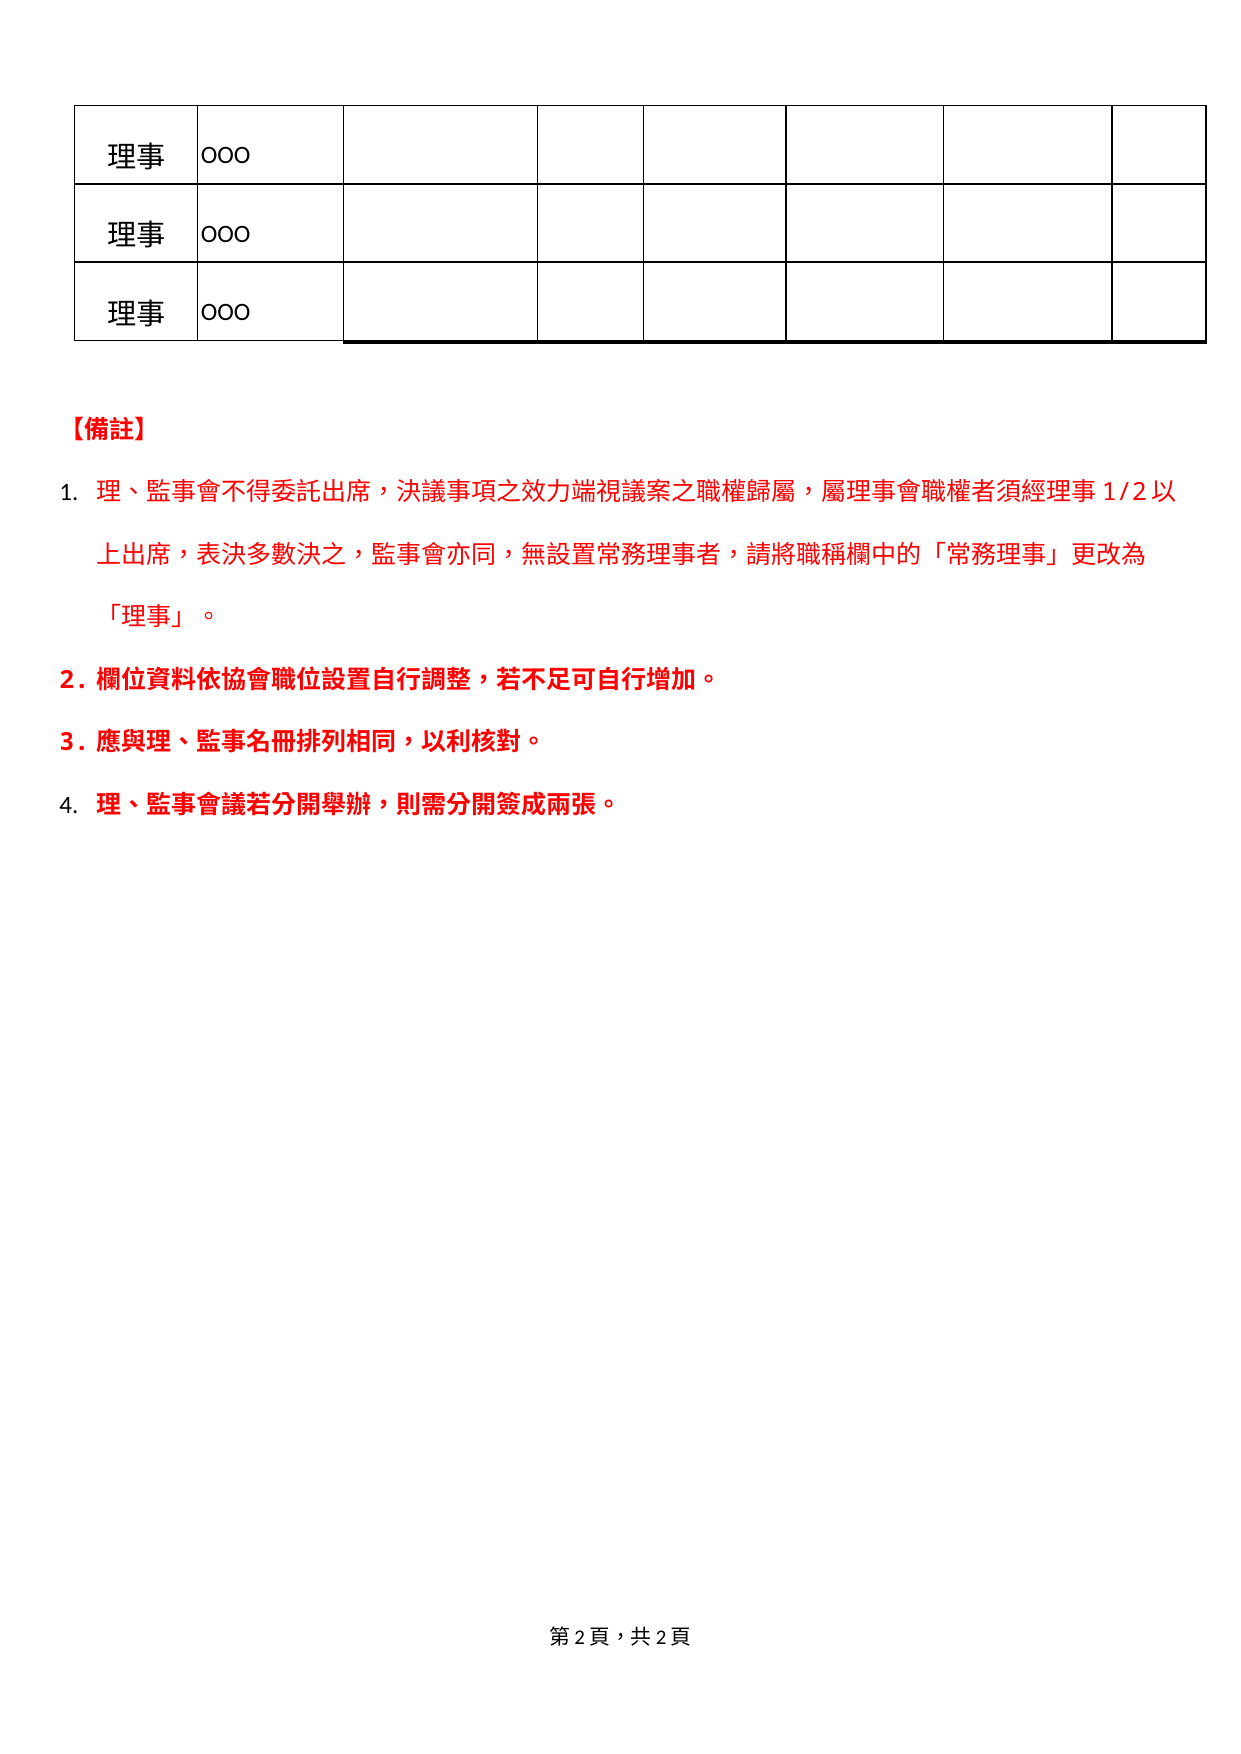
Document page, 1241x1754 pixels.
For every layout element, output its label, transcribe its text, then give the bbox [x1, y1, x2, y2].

table_cell 理事 [75, 263, 197, 339]
table_cell OOO [198, 185, 343, 261]
table_cell [944, 185, 1111, 261]
table_cell [538, 106, 643, 183]
list 理、監事會不得委託出席，決議事項之效力端視議案之職權歸屬，屬理事會職權者須經理事1/2以上出席，表決多數決之，監事會亦同，無設置常務理事者，請將職稱欄中的「常務理事」更改為「理事」。 [59, 448, 1181, 636]
table_cell [538, 263, 643, 339]
table_cell [787, 185, 943, 261]
table_cell [944, 263, 1111, 339]
table_cell [644, 106, 785, 183]
table_cell [344, 185, 537, 261]
list 欄位資料依協會職位設置自行調整，若不足可自行增加。 [59, 636, 1181, 698]
list 理、監事會議若分開舉辦，則需分開簽成兩張。 [59, 761, 1181, 823]
table_cell OOO [198, 106, 343, 183]
text 【備註】 [59, 386, 1181, 448]
table_cell [1113, 263, 1205, 339]
table_cell [344, 263, 537, 339]
table_cell 理事 [75, 185, 197, 261]
table_cell 理事 [75, 106, 197, 183]
list 應與理、監事名冊排列相同，以利核對。 [59, 698, 1181, 761]
table_cell [787, 106, 943, 183]
table_cell [1113, 106, 1205, 183]
table_cell [644, 263, 785, 339]
table_cell [787, 263, 943, 339]
table_cell [538, 185, 643, 261]
table_cell [344, 106, 537, 183]
table_cell OOO [198, 263, 343, 339]
table_cell [1113, 185, 1205, 261]
table_cell [944, 106, 1111, 183]
table_cell [644, 185, 785, 261]
